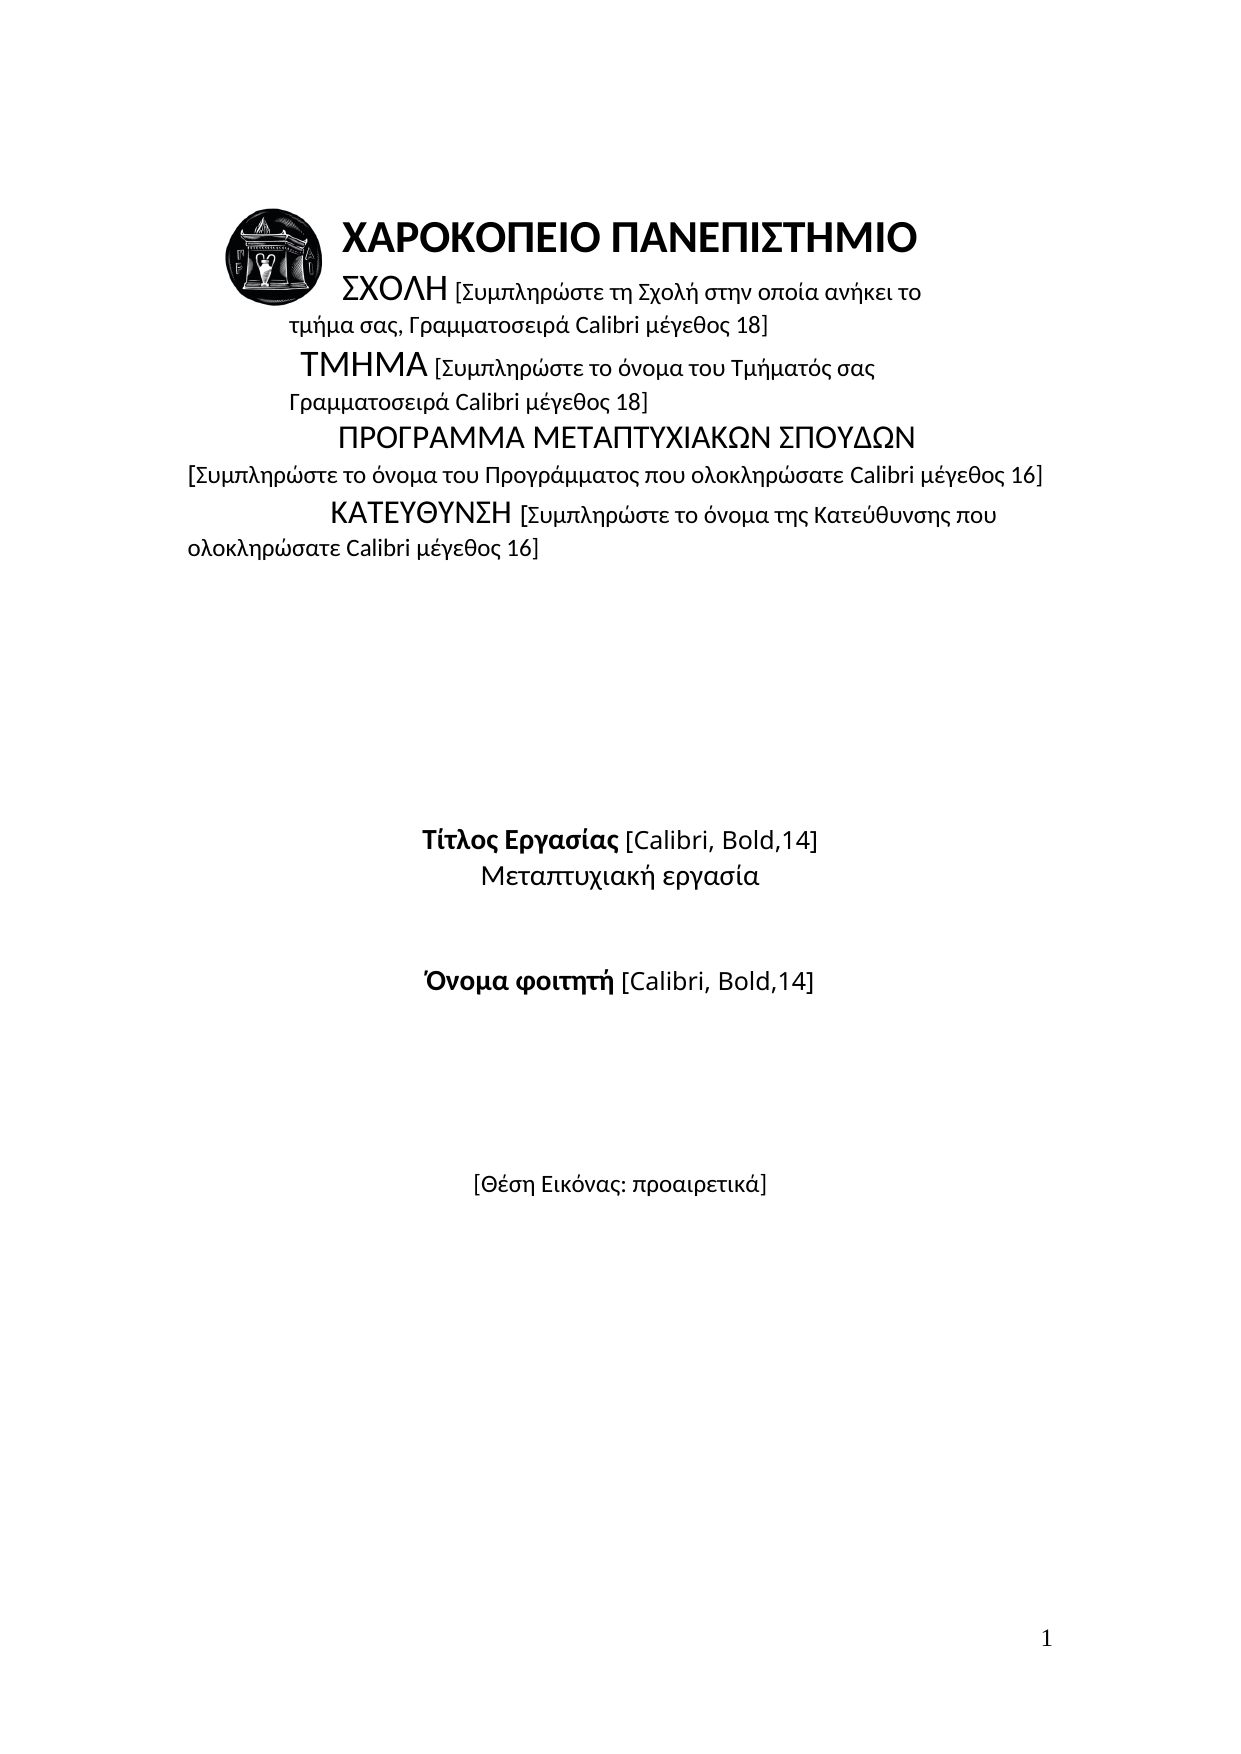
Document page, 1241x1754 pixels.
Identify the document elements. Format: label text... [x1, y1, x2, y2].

text ΣΧΟΛΗ [Συμπληρώστε τη Σχολή στην οποία ανήκει το [187, 263, 1053, 309]
text ΧΑΡΟΚΟΠΕΙΟ ΠΑΝΕΠΙΣΤΗΜΙΟ [323, 207, 1053, 263]
text [Θέση Εικόνας: προαιρετικά] [187, 1168, 1053, 1198]
text Μεταπτυχιακή εργασία [187, 857, 1053, 892]
text [187, 207, 223, 263]
text Γραμματοσειρά Calibri μέγεθος 18] [187, 386, 1053, 416]
text Τίτλος Εργασίας [Calibri, Bold,14] [187, 821, 1053, 857]
text ΠΡΟΓΡΑΜΜΑ ΜΕΤΑΠΤΥΧΙΑΚΩΝ ΣΠΟΥΔΩΝ [Συμπληρώστε το όνομα του Προγράμματος που ολοκληρώσατε Calibri μέγεθος 16] [187, 416, 1053, 491]
text Όνομα φοιτητή [Calibri, Bold,14] [187, 962, 1053, 997]
text ΤΜΗΜΑ [Συμπληρώστε το όνομα του Τμήματός σας [187, 340, 1053, 386]
text ΚΑΤΕΥΘΥΝΣΗ [Συμπληρώστε το όνομα της Κατεύθυνσης που ολοκληρώσατε Calibri μέγεθος 16] [187, 491, 1053, 562]
text τμήμα σας, Γραμματοσειρά Calibri μέγεθος 18] [187, 309, 1053, 340]
